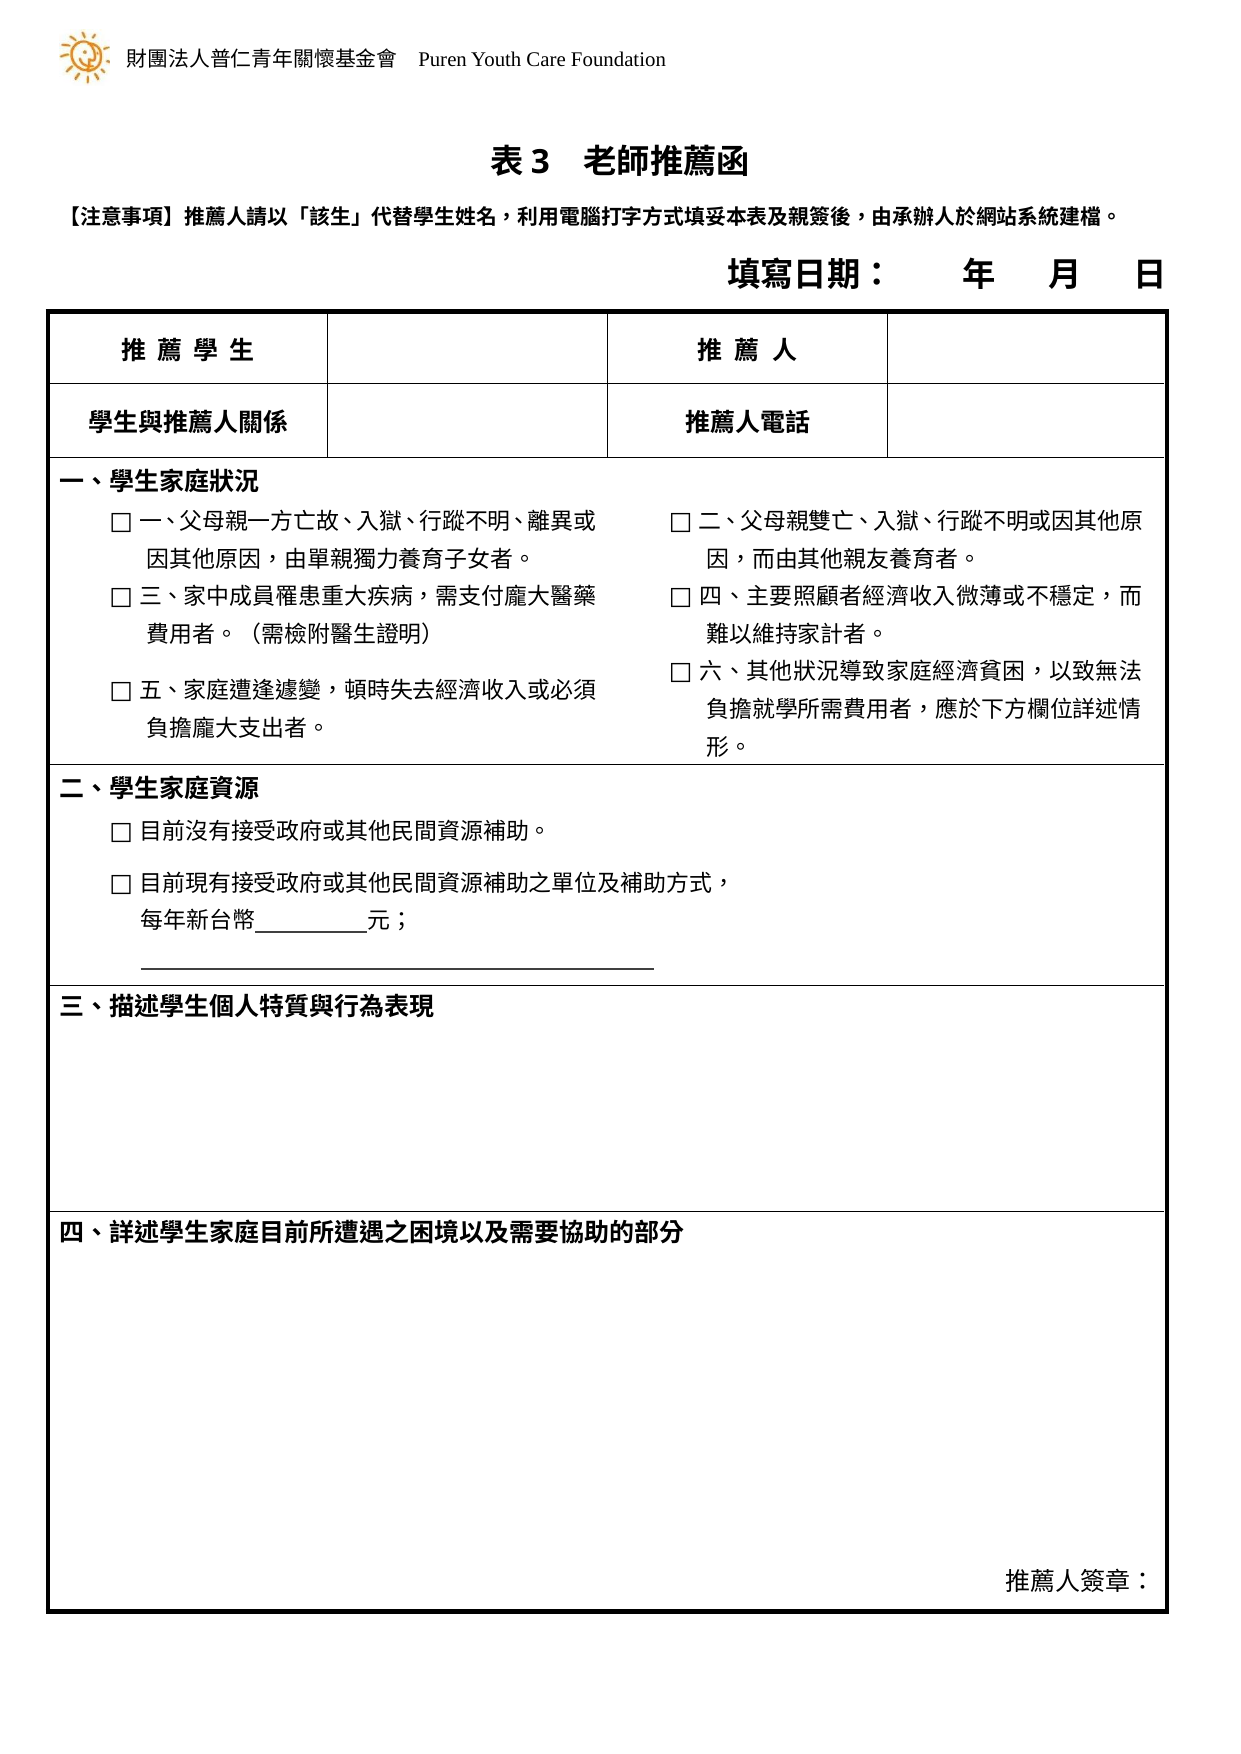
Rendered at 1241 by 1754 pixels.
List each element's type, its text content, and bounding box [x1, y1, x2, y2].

table_cell 二、學生家庭資源 [50, 764, 1165, 808]
table_cell 四、詳述學生家庭目前所遭遇之困境以及需要協助的部分 [50, 1211, 1165, 1550]
table_cell [328, 384, 607, 457]
table_header 推薦學生 [50, 314, 327, 383]
table_header [888, 314, 1165, 383]
picture [59, 29, 110, 86]
table_cell 一、學生家庭狀況 [50, 457, 1165, 501]
table_cell □ 目前沒有接受政府或其他民間資源補助。 [50, 808, 1165, 852]
table_cell □ 六、其他狀況導致家庭經濟貧困，以致無法負擔就學所需費用者，應於下方欄位詳述情形。 [607, 651, 1165, 764]
table_cell 三、描述學生個人特質與行為表現 [50, 985, 1165, 1211]
table_cell □ 一、父母親一方亡故、入獄、行蹤不明、離異或因其他原因，由單親獨力養育子女者。 [50, 501, 607, 576]
table_header [328, 314, 607, 383]
table_cell □ 目前現有接受政府或其他民間資源補助之單位及補助方式， 每年新台幣 元； [50, 852, 1165, 985]
table_cell □ 四、主要照顧者經濟收入微薄或不穩定，而難以維持家計者。 [607, 576, 1165, 651]
table_cell 推薦人電話 [608, 384, 887, 457]
table_cell □ 二、父母親雙亡、入獄、行蹤不明或因其他原因，而由其他親友養育者。 [607, 501, 1165, 576]
subtitle 表3 老師推薦函 [59, 122, 1181, 197]
text 填寫日期： 年 月 日 [59, 234, 1167, 309]
table_header 推薦人 [608, 314, 887, 383]
table_cell 學生與推薦人關係 [50, 384, 327, 457]
table_cell □ 五、家庭遭逢遽變，頓時失去經濟收入或必須負擔龐大支出者。 [50, 651, 607, 764]
text 【注意事項】推薦人請以「該生」代替學生姓名，利用電腦打字方式填妥本表及親簽後，由承辦人於網站系統建檔。 [59, 197, 1167, 234]
table_cell [888, 383, 1165, 457]
table_cell □ 三、家中成員罹患重大疾病，需支付龐大醫藥費用者。（需檢附醫生證明） [50, 576, 607, 651]
table_cell 推薦人簽章： [50, 1550, 1165, 1609]
